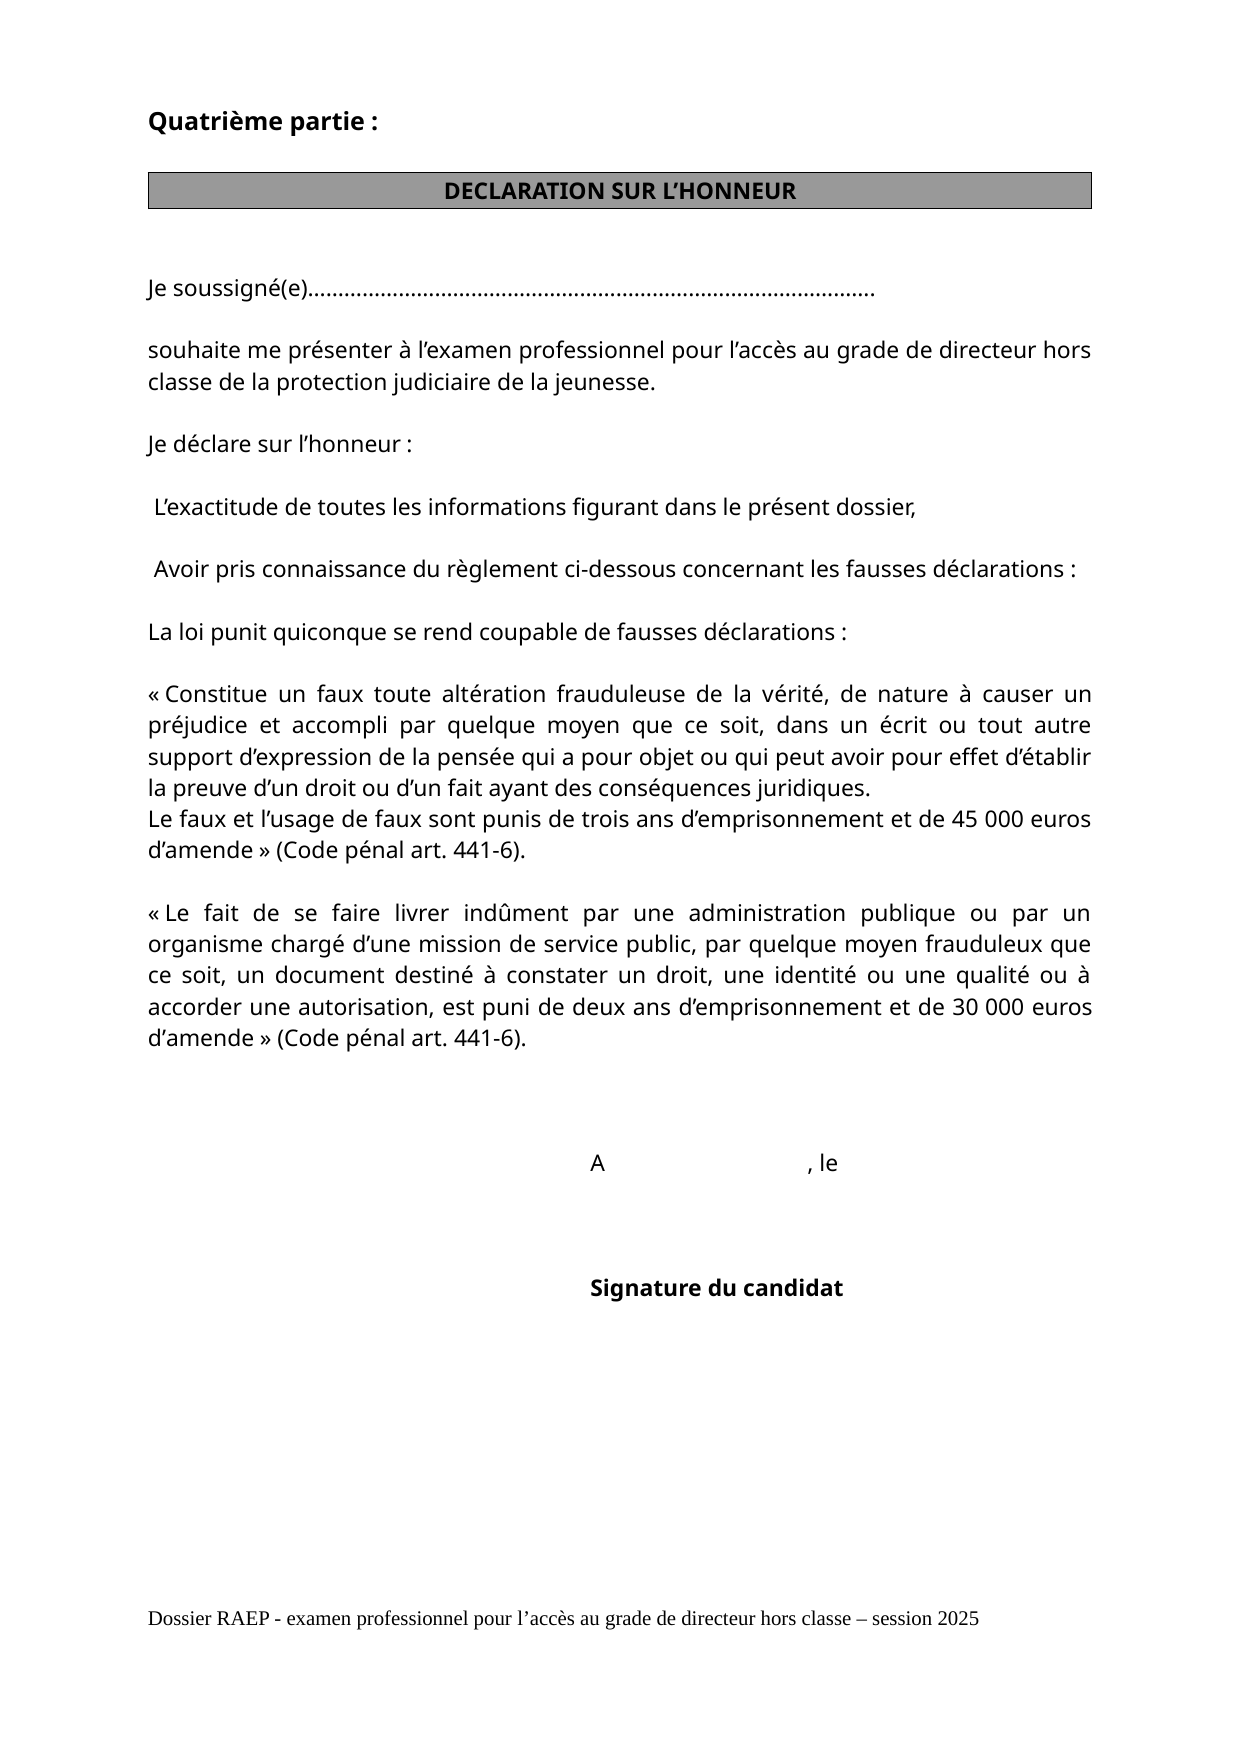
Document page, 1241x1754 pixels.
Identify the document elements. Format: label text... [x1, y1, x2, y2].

text La loi punit quiconque se rend coupable de fausses déclarations : [148, 616, 1092, 647]
text Le faux et l’usage de faux sont punis de trois ans d’emprisonnement et de 45 000 euros d’amende » (Code pénal art. 441-6). [148, 803, 1092, 866]
text ⁭ Avoir pris connaissance du règlement ci-dessous concernant les fausses déclarations : [148, 553, 1092, 584]
text « Constitue un faux toute altération frauduleuse de la vérité, de nature à causer un préjudice et accompli par quelque moyen que ce soit, dans un écrit ou tout autre support d’expression de la pensée qui a pour objet ou qui peut avoir pour effet d’établir la preuve d’un droit ou d’un fait ayant des conséquences juridiques. [148, 678, 1092, 803]
text DECLARATION SUR L’HONNEUR [149, 173, 1091, 208]
text souhaite me présenter à l’examen professionnel pour l’accès au grade de directeur hors classe de la protection judiciaire de la jeunesse. [148, 334, 1092, 397]
text A , le [516, 1147, 1092, 1178]
text Je déclare sur l’honneur : [148, 428, 1092, 459]
text ⁭ L’exactitude de toutes les informations figurant dans le présent dossier, [148, 491, 1092, 522]
text Quatrième partie : [148, 104, 1092, 138]
text Signature du candidat [516, 1272, 1092, 1303]
text Je soussigné(e)…………………………………………………………………………………. [148, 272, 1092, 303]
text « Le fait de se faire livrer indûment par une administration publique ou par un organisme chargé d’une mission de service public, par quelque moyen frauduleux que ce soit, un document destiné à constater un droit, une identité ou une qualité ou à accorder une autorisation, est puni de deux ans d’emprisonnement et de 30 000 euros d’amende » (Code pénal art. 441-6). [148, 897, 1092, 1053]
